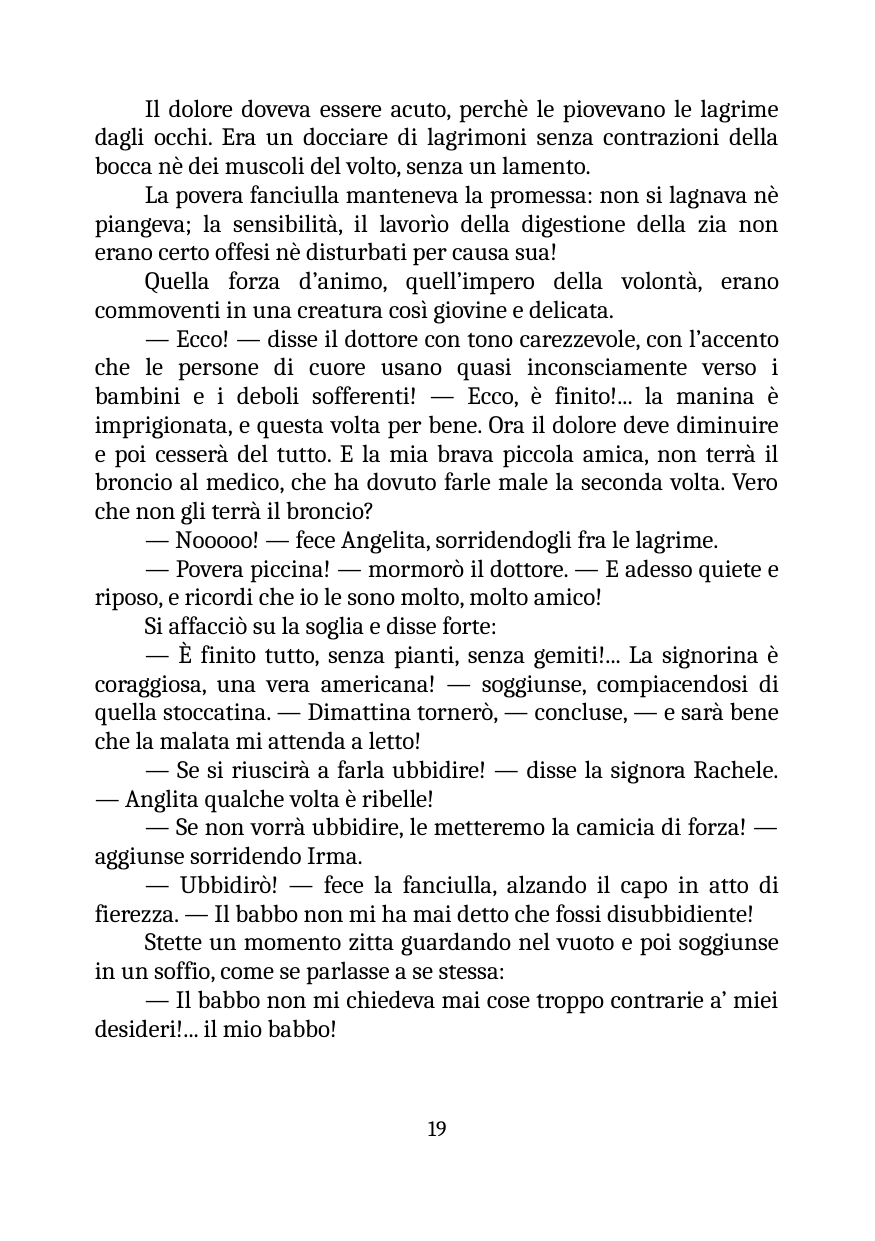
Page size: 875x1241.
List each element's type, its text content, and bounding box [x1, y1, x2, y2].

text — Se si riuscirà a farla ubbidire! — disse la signora Rachele. — Anglita qualche volta è ribelle! [94, 756, 779, 813]
text Stette un momento zitta guardando nel vuoto e poi soggiunse in un soffio, come se parlasse a se stessa: [94, 928, 779, 986]
text — Ubbidirò! — fece la fanciulla, alzando il capo in atto di fierezza. — Il babbo non mi ha mai detto che fossi disubbidiente! [94, 871, 779, 928]
text — Il babbo non mi chiedeva mai cose troppo contrarie a’ miei desideri!... il mio babbo! [94, 986, 779, 1043]
text Si affacciò su la soglia e disse forte: [94, 612, 779, 641]
text Il dolore doveva essere acuto, perchè le piovevano le lagrime dagli occhi. Era un docciare di lagrimoni senza contrazioni della bocca nè dei muscoli del volto, senza un lamento. [94, 94, 779, 181]
text — Ecco! — disse il dottore con tono carezzevole, con l’accento che le persone di cuore usano quasi inconsciamente verso i bambini e i deboli sofferenti! — Ecco, è finito!... la manina è imprigionata, e questa volta per bene. Ora il dolore deve diminuire e poi cesserà del tutto. E la mia brava piccola amica, non terrà il broncio al medico, che ha dovuto farle male la seconda volta. Vero che non gli terrà il broncio? [94, 324, 779, 526]
text — Povera piccina! — mormorò il dottore. — E adesso quiete e riposo, e ricordi che io le sono molto, molto amico! [94, 554, 779, 612]
text — È finito tutto, senza pianti, senza gemiti!... La signorina è coraggiosa, una vera americana! — soggiunse, compiacendosi di quella stoccatina. — Dimattina tornerò, — concluse, — e sarà bene che la malata mi attenda a letto! [94, 641, 779, 756]
text — Nooooo! — fece Angelita, sorridendogli fra le lagrime. [94, 526, 779, 554]
text Quella forza d’animo, quell’impero della volontà, erano commoventi in una creatura così giovine e delicata. [94, 267, 779, 324]
text — Se non vorrà ubbidire, le metteremo la camicia di forza! — aggiunse sorridendo Irma. [94, 813, 779, 871]
text La povera fanciulla manteneva la promessa: non si lagnava nè piangeva; la sensibilità, il lavorìo della digestione della zia non erano certo offesi nè disturbati per causa sua! [94, 181, 779, 267]
